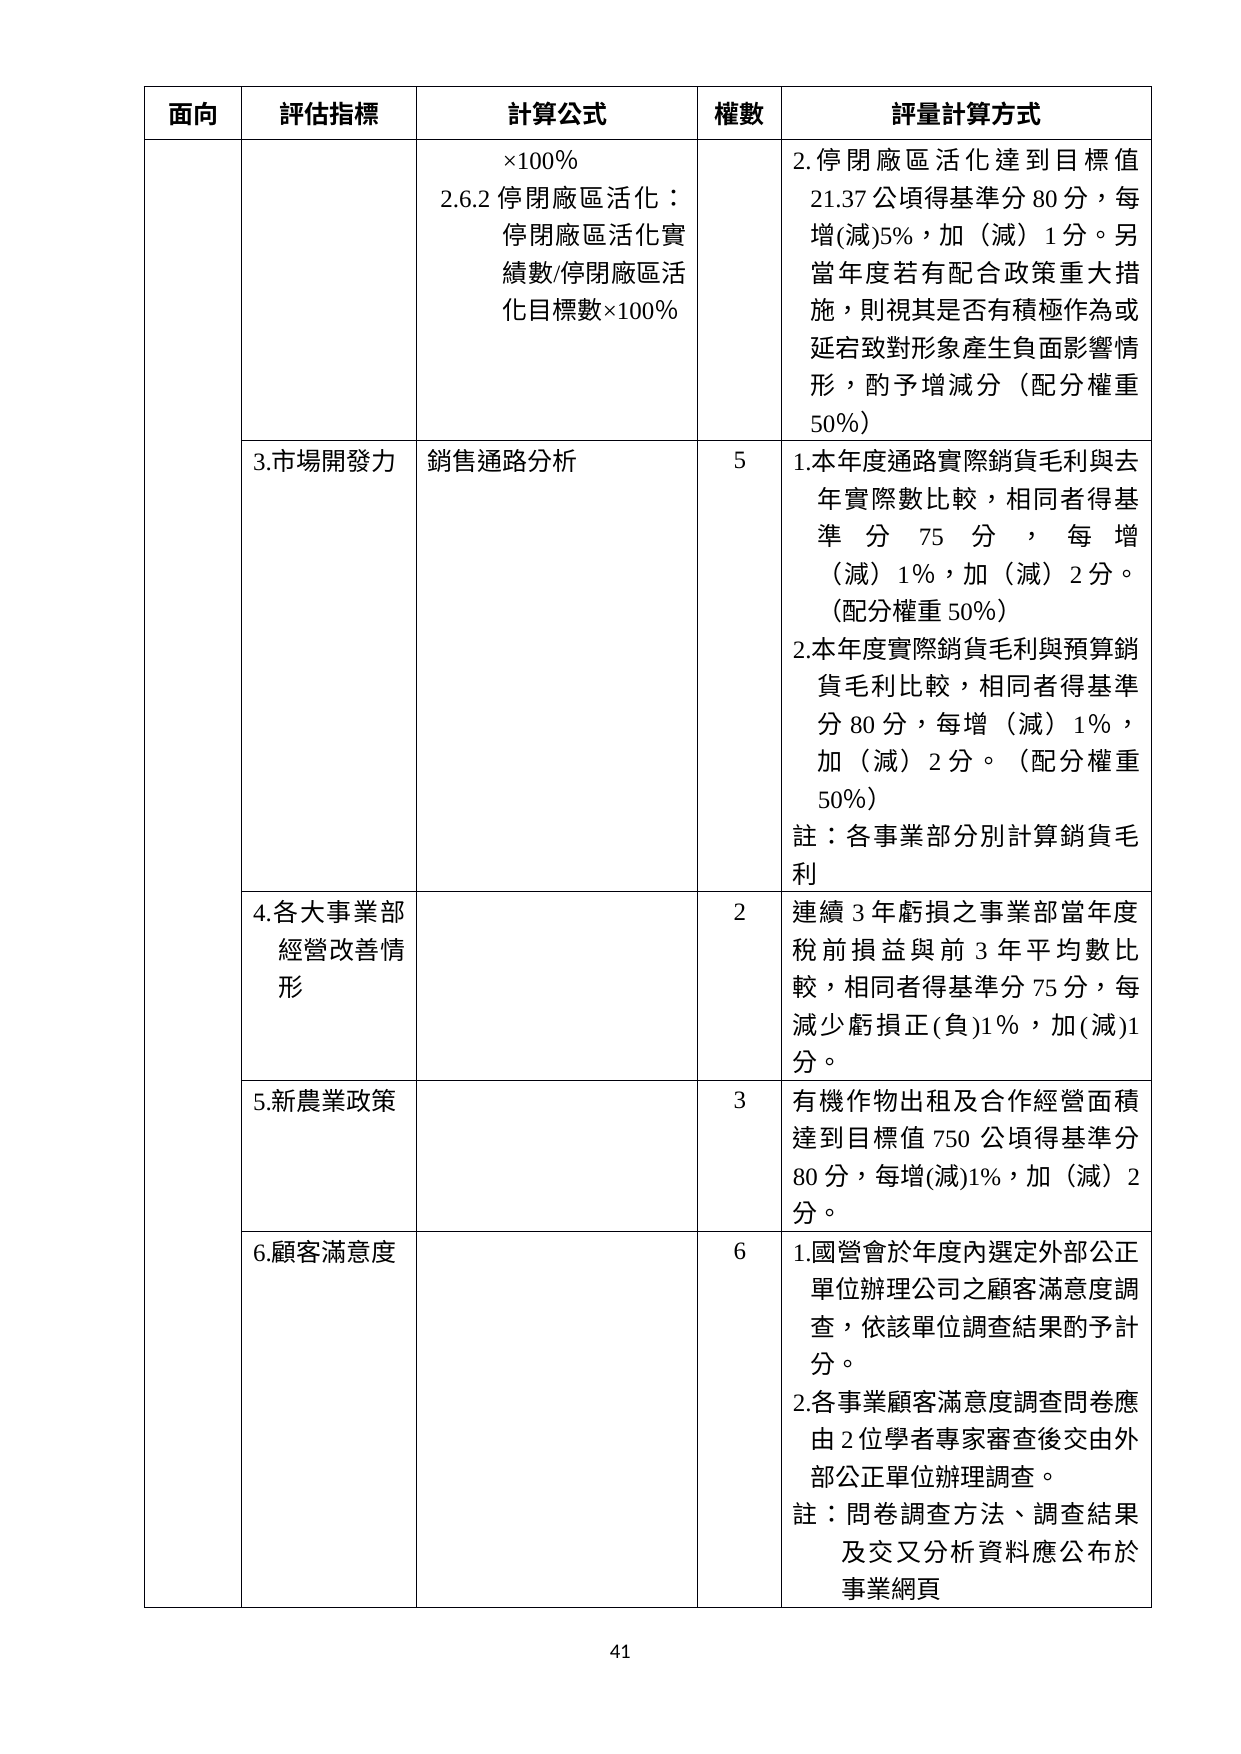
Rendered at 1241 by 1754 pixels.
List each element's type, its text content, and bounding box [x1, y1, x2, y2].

table_cell 5.新農業政策 [242, 1081, 416, 1231]
table_header 計算公式 [417, 87, 697, 139]
table_cell 6 [698, 1232, 781, 1607]
table_cell 5 [698, 441, 781, 891]
table_cell 4.各大事業部經營改善情形 [242, 892, 416, 1080]
table_header 評估指標 [242, 87, 416, 139]
table_cell 3 [698, 1081, 781, 1231]
table_cell [698, 140, 781, 440]
table_cell 1.國營會於年度內選定外部公正單位辦理公司之顧客滿意度調查，依該單位調查結果酌予計分。 2.各事業顧客滿意度調查問卷應由2位學者專家審查後交由外部公正單位辦理調查。 註：問卷調查方法、調查結果及交又分析資料應公布於事業網頁 [782, 1232, 1151, 1607]
table_header 面向 [145, 87, 241, 139]
table_cell [417, 1232, 697, 1607]
table_cell ×100％ 2.6.2停閉廠區活化：停閉廠區活化實績數/停閉廠區活化目標數×100％ [417, 140, 697, 440]
table_header 權數 [698, 87, 781, 139]
table_cell 2.停閉廠區活化達到目標值21.37公頃得基準分80分，每增(減)5%，加（減）1分。另當年度若有配合政策重大措施，則視其是否有積極作為或延宕致對形象產生負面影響情形，酌予增減分（配分權重50％） [782, 140, 1151, 440]
table_header 評量計算方式 [782, 87, 1151, 139]
table_cell 有機作物出租及合作經營面積達到目標值750 公頃得基準分80 分，每增(減)1%，加（減）2分。 [782, 1081, 1151, 1231]
table_cell 銷售通路分析 [417, 441, 697, 891]
table_cell 3.市場開發力 [242, 441, 416, 891]
table_cell [417, 892, 697, 1080]
table_cell [417, 1081, 697, 1231]
table_cell [145, 140, 241, 1607]
table_cell 連續3年虧損之事業部當年度稅前損益與前3年平均數比較，相同者得基準分75分，每減少虧損正(負)1％，加(減)1分。 [782, 892, 1151, 1080]
table_cell 2 [698, 892, 781, 1080]
table_cell 6.顧客滿意度 [242, 1232, 416, 1607]
table_cell [242, 140, 416, 440]
table_cell 1.本年度通路實際銷貨毛利與去年實際數比較，相同者得基準分75分，每增（減）1％，加（減）2分。（配分權重50％） 2.本年度實際銷貨毛利與預算銷貨毛利比較，相同者得基準分80分，每增（減）1％，加（減）2分。（配分權重50％） 註：各事業部分別計算銷貨毛利 [782, 441, 1151, 891]
